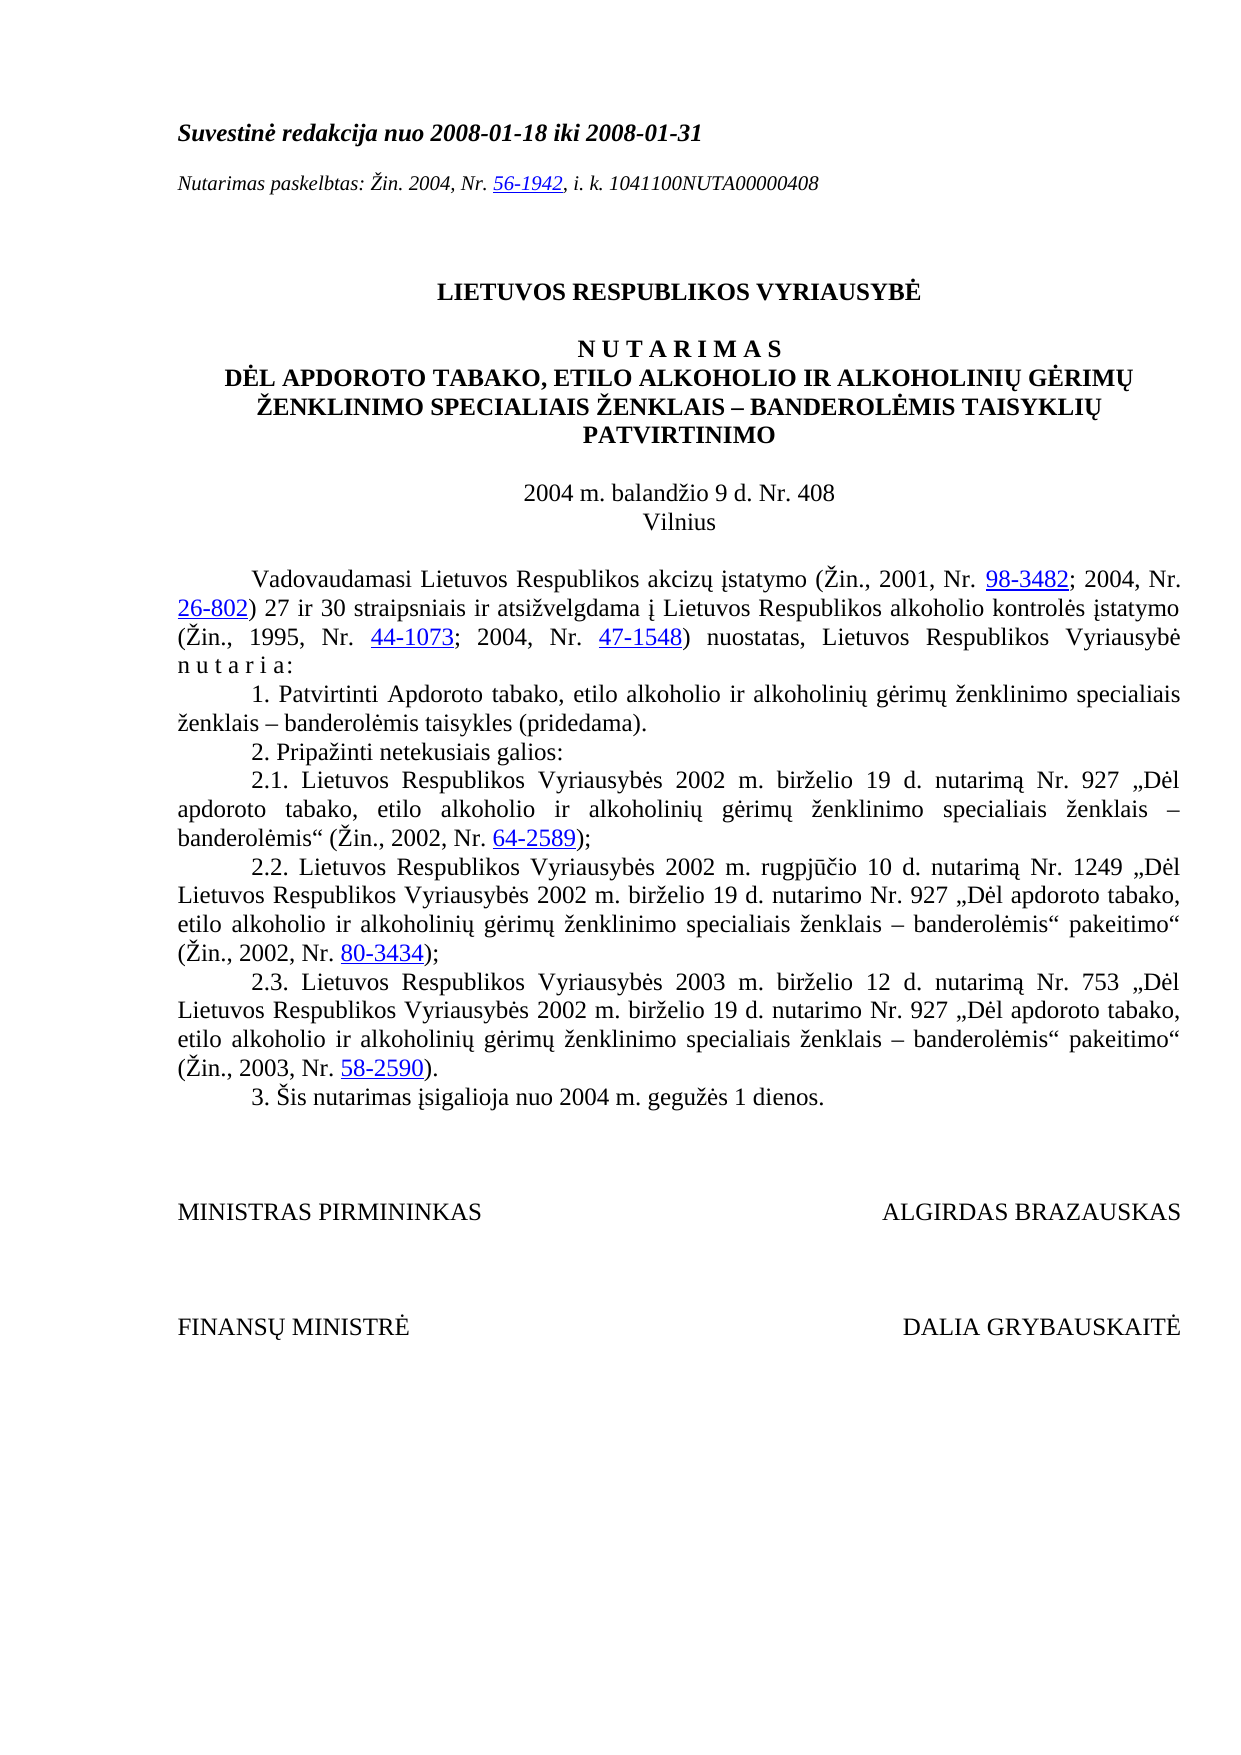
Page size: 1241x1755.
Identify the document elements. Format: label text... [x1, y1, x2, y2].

text 1. Patvirtinti Apdoroto tabako, etilo alkoholio ir alkoholinių gėrimų ženklinimo specialiais ženklais – banderolėmis taisykles (pridedama). [177, 679, 1181, 737]
text Nutarimas paskelbtas: Žin. 2004, Nr. 56-1942, i. k. 1041100NUTA00000408 [177, 171, 1181, 195]
text FINANSŲ MINISTRĖ DALIA GRYBAUSKAITĖ [177, 1312, 1181, 1340]
text Vadovaudamasi Lietuvos Respublikos akcizų įstatymo (Žin., 2001, Nr. 98-3482; 2004, Nr. 26-802) 27 ir 30 straipsniais ir atsižvelgdama į Lietuvos Respublikos alkoholio kontrolės įstatymo (Žin., 1995, Nr. 44-1073; 2004, Nr. 47-1548) nuostatas, Lietuvos Respublikos Vyriausybė nutaria: [177, 564, 1181, 679]
text MINISTRAS PIRMININKAS ALGIRDAS BRAZAUSKAS [177, 1197, 1181, 1225]
text LIETUVOS RESPUBLIKOS VYRIAUSYBĖ [177, 277, 1181, 305]
text 2.2. Lietuvos Respublikos Vyriausybės 2002 m. rugpjūčio 10 d. nutarimą Nr. 1249 „Dėl Lietuvos Respublikos Vyriausybės 2002 m. birželio 19 d. nutarimo Nr. 927 „Dėl apdoroto tabako, etilo alkoholio ir alkoholinių gėrimų ženklinimo specialiais ženklais – banderolėmis“ pakeitimo“ (Žin., 2002, Nr. 80-3434); [177, 852, 1181, 967]
text Vilnius [177, 507, 1181, 535]
text 2.1. Lietuvos Respublikos Vyriausybės 2002 m. birželio 19 d. nutarimą Nr. 927 „Dėl apdoroto tabako, etilo alkoholio ir alkoholinių gėrimų ženklinimo specialiais ženklais – banderolėmis“ (Žin., 2002, Nr. 64-2589); [177, 765, 1181, 852]
text N U T A R I M A S [177, 334, 1181, 363]
text Suvestinė redakcija nuo 2008-01-18 iki 2008-01-31 [177, 118, 1181, 147]
text DĖL APDOROTO TABAKO, ETILO ALKOHOLIO IR ALKOHOLINIŲ GĖRIMŲ ŽENKLINIMO SPECIALIAIS ŽENKLAIS – BANDEROLĖMIS TAISYKLIŲ PATVIRTINIMO [177, 363, 1181, 449]
text 2.3. Lietuvos Respublikos Vyriausybės 2003 m. birželio 12 d. nutarimą Nr. 753 „Dėl Lietuvos Respublikos Vyriausybės 2002 m. birželio 19 d. nutarimo Nr. 927 „Dėl apdoroto tabako, etilo alkoholio ir alkoholinių gėrimų ženklinimo specialiais ženklais – banderolėmis“ pakeitimo“ (Žin., 2003, Nr. 58-2590). [177, 967, 1181, 1082]
text 3. Šis nutarimas įsigalioja nuo 2004 m. gegužės 1 dienos. [177, 1082, 1181, 1110]
text 2004 m. balandžio 9 d. Nr. 408 [177, 478, 1181, 507]
text 2. Pripažinti netekusiais galios: [177, 737, 1181, 765]
